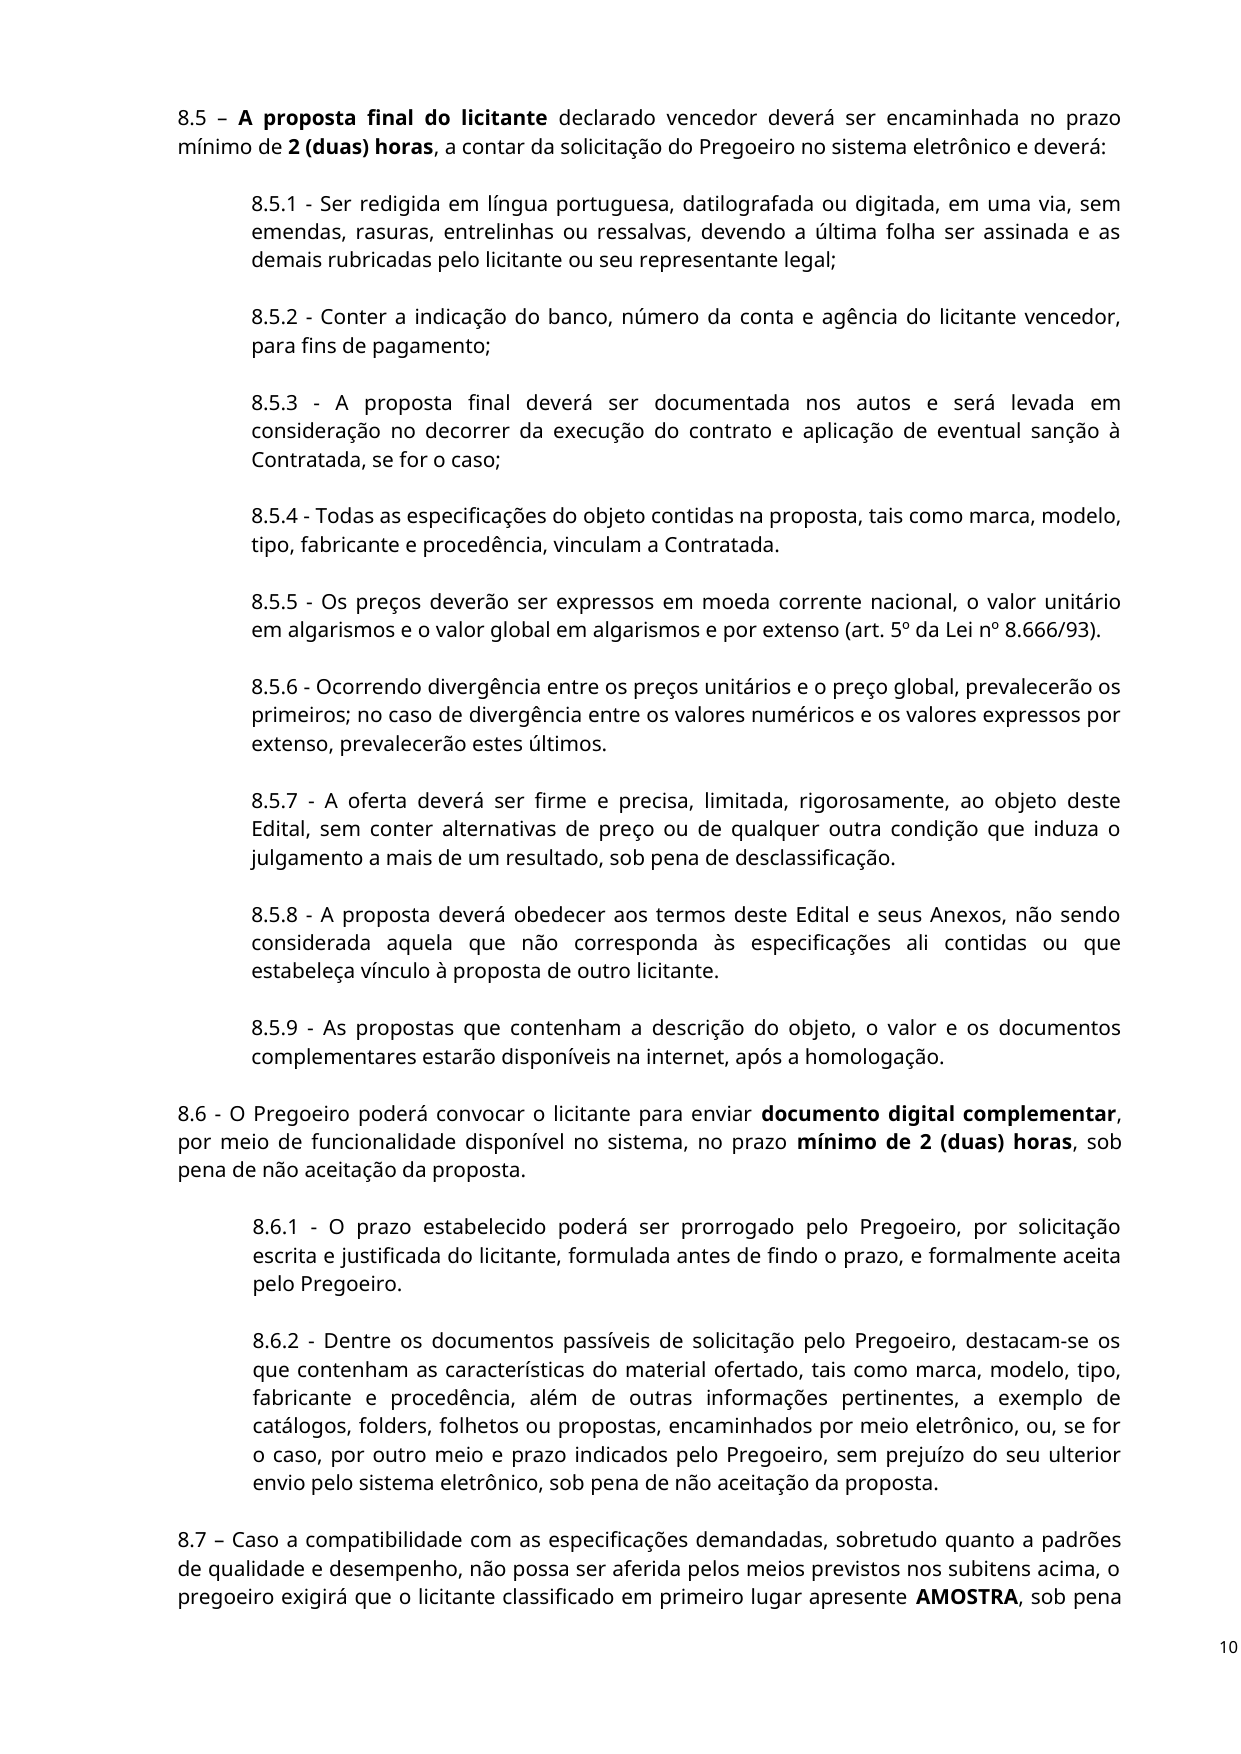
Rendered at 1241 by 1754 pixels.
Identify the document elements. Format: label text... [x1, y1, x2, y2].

text 8.5.2 - Conter a indicação do banco, número da conta e agência do licitante vencedor, para fins de pagamento; [251, 302, 1122, 359]
text 8.5.4 - Todas as especificações do objeto contidas na proposta, tais como marca, modelo, tipo, fabricante e procedência, vinculam a Contratada. [251, 502, 1122, 558]
text 8.5.8 - A proposta deverá obedecer aos termos deste Edital e seus Anexos, não sendo considerada aquela que não corresponda às especificações ali contidas ou que estabeleça vínculo à proposta de outro licitante. [251, 900, 1122, 985]
text 8.5.3 - A proposta final deverá ser documentada nos autos e será levada em consideração no decorrer da execução do contrato e aplicação de eventual sanção à Contratada, se for o caso; [251, 388, 1122, 473]
list 8.7 – Caso a compatibilidade com as especificações demandadas, sobretudo quanto a padrões de qualidade e desempenho, não possa ser aferida pelos meios previstos nos subitens acima, o pregoeiro exigirá que o licitante classificado em primeiro lugar apresente AMOSTRA, sob pena [177, 1525, 1122, 1611]
text 8.6 - O Pregoeiro poderá convocar o licitante para enviar documento digital complementar, por meio de funcionalidade disponível no sistema, no prazo mínimo de 2 (duas) horas, sob pena de não aceitação da proposta. [177, 1099, 1122, 1184]
text 8.5.5 - Os preços deverão ser expressos em moeda corrente nacional, o valor unitário em algarismos e o valor global em algarismos e por extenso (art. 5º da Lei nº 8.666/93). [251, 587, 1122, 644]
text 8.5.6 - Ocorrendo divergência entre os preços unitários e o preço global, prevalecerão os primeiros; no caso de divergência entre os valores numéricos e os valores expressos por extenso, prevalecerão estes últimos. [251, 672, 1122, 757]
text 8.5.7 - A oferta deverá ser firme e precisa, limitada, rigorosamente, ao objeto deste Edital, sem conter alternativas de preço ou de qualquer outra condição que induza o julgamento a mais de um resultado, sob pena de desclassificação. [251, 786, 1122, 871]
text 8.5.1 - Ser redigida em língua portuguesa, datilografada ou digitada, em uma via, sem emendas, rasuras, entrelinhas ou ressalvas, devendo a última folha ser assinada e as demais rubricadas pelo licitante ou seu representante legal; [251, 189, 1122, 274]
text 8.6.1 - O prazo estabelecido poderá ser prorrogado pelo Pregoeiro, por solicitação escrita e justificada do licitante, formulada antes de findo o prazo, e formalmente aceita pelo Pregoeiro. [252, 1212, 1122, 1298]
text 8.6.2 - Dentre os documentos passíveis de solicitação pelo Pregoeiro, destacam-se os que contenham as características do material ofertado, tais como marca, modelo, tipo, fabricante e procedência, além de outras informações pertinentes, a exemplo de catálogos, folders, folhetos ou propostas, encaminhados por meio eletrônico, ou, se for o caso, por outro meio e prazo indicados pelo Pregoeiro, sem prejuízo do seu ulterior envio pelo sistema eletrônico, sob pena de não aceitação da proposta. [252, 1326, 1122, 1497]
text 8.5 – A proposta final do licitante declarado vencedor deverá ser encaminhada no prazo mínimo de 2 (duas) horas, a contar da solicitação do Pregoeiro no sistema eletrônico e deverá: [177, 103, 1122, 160]
text 8.5.9 - As propostas que contenham a descrição do objeto, o valor e os documentos complementares estarão disponíveis na internet, após a homologação. [251, 1013, 1122, 1070]
